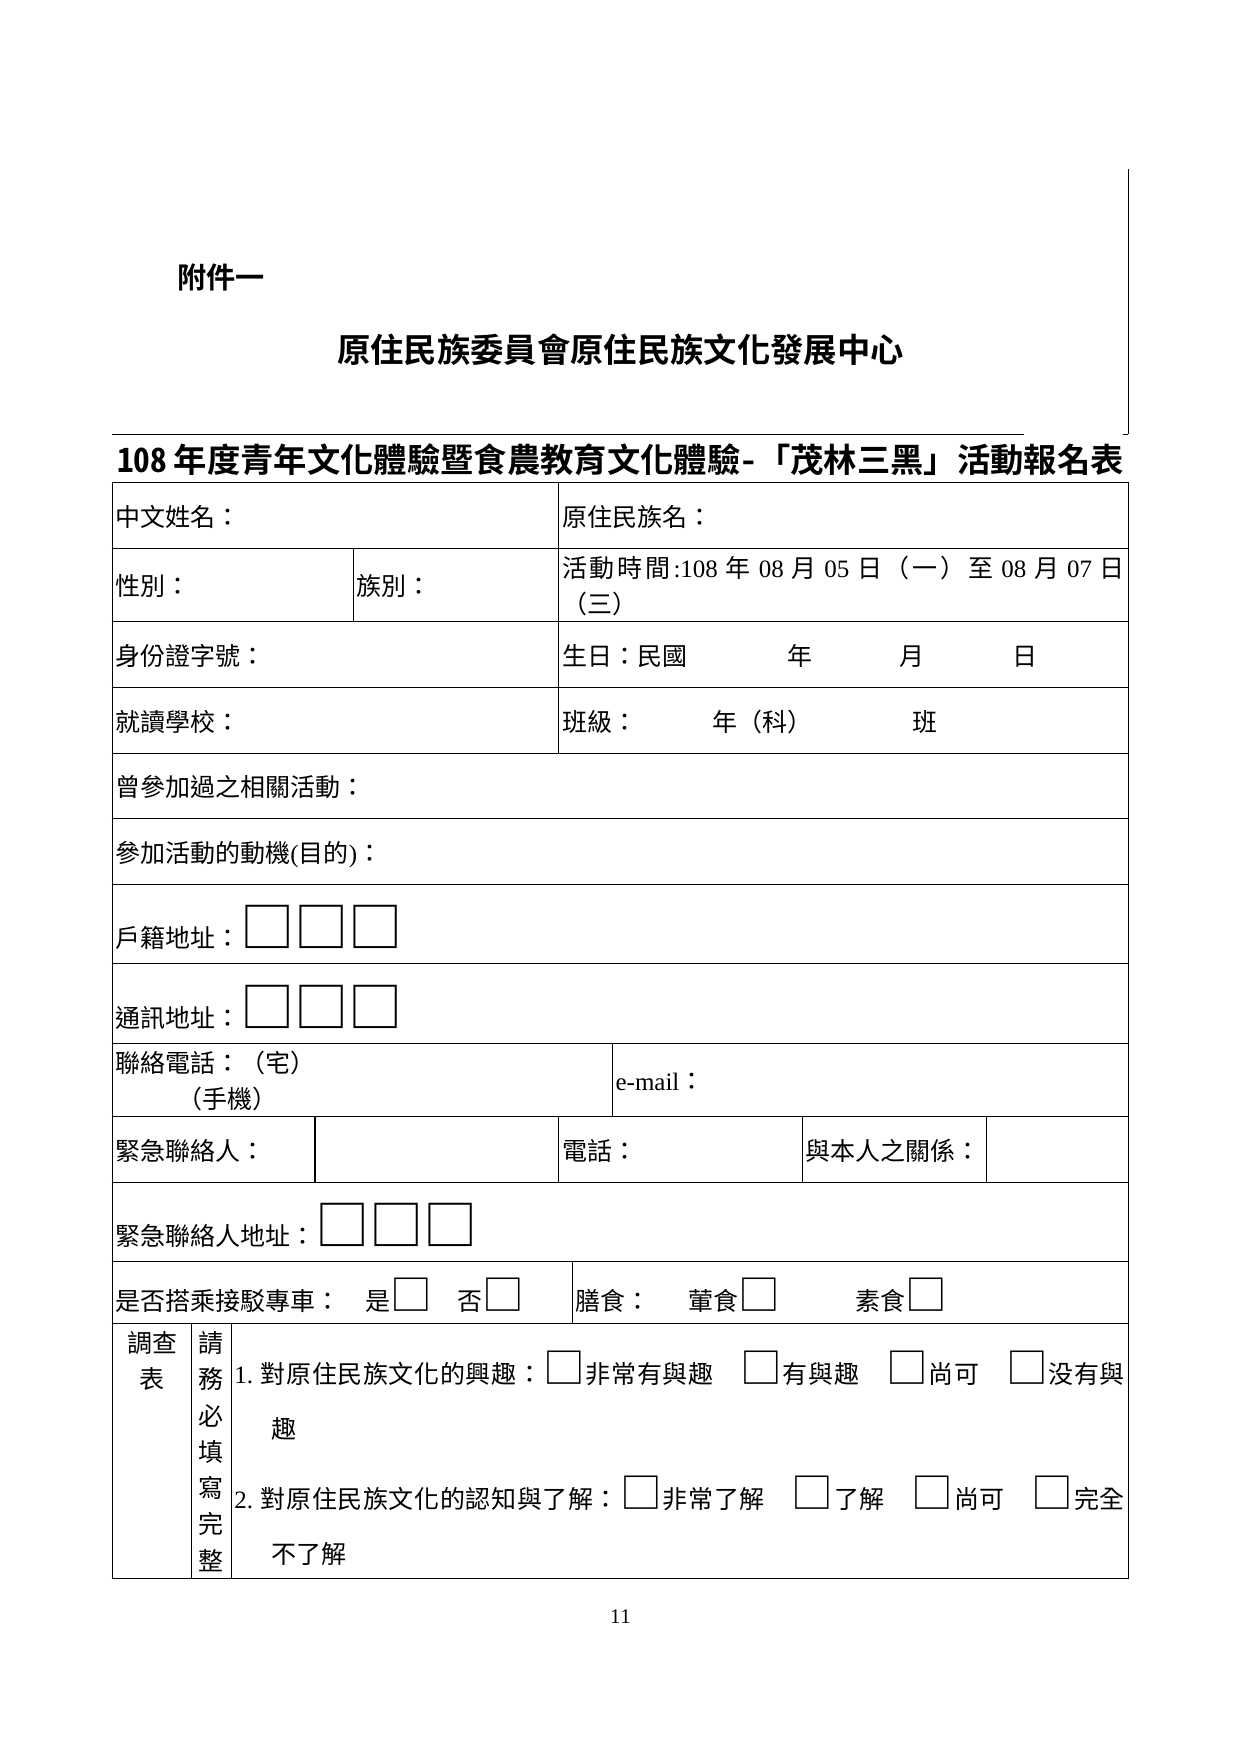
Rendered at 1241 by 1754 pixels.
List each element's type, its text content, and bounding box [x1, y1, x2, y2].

table_cell 活動時間:108年08月05日（一）至08月07日（三） [559, 549, 1128, 621]
table_cell 生日：民國 年 月 日 [559, 622, 1128, 687]
table_cell 戶籍地址：□□□ [113, 885, 1128, 963]
table_cell 調查表 [113, 1324, 191, 1577]
table_cell 電話： [559, 1117, 802, 1182]
table_cell 是否搭乘接駁專車： 是□ 否□ [113, 1262, 572, 1323]
table_cell 通訊地址：□□□ [113, 964, 1128, 1043]
table_cell 班級： 年（科） 班 [559, 688, 1128, 752]
table_cell e-mail： [613, 1044, 1128, 1116]
text 附件一 [112, 169, 1128, 242]
table_cell 對原住民族文化的興趣：□非常有與趣 □有與趣 □尚可 □没有與趣 對原住民族文化的認知與了解：□非常了解 □了解 □尚可 □完全不了解 對魯凱族文化的好奇心：□非常 □普通 □尚可 □無 對傳統生活（露宿、野炊）及外在環境忍受度：□没問題 □可接受 □尚可 □不能忍受 對長途跋涉或爬山健行的能力：□没問題 □可接受 □尚可 □無法 個人是否有特殊疾病（請填列說明）： [232, 1324, 1128, 1577]
table_cell 緊急聯絡人： [113, 1117, 314, 1182]
table_cell 就讀學校： [113, 688, 558, 752]
table_header 原住民族名： [559, 483, 1128, 548]
text 原住民族委員會原住民族文化發展中心 [112, 242, 1128, 434]
table_cell [316, 1117, 558, 1182]
table_cell 膳食： 葷食□ 素食□ [573, 1262, 1128, 1323]
table_cell 聯絡電話：（宅） （手機） [113, 1044, 612, 1116]
table_cell 請務必填寫完整 [192, 1324, 231, 1577]
table_cell 緊急聯絡人地址：□□□ [113, 1183, 1128, 1261]
table_cell 身份證字號： [113, 622, 558, 687]
table_header 中文姓名： [113, 483, 558, 548]
table_cell 參加活動的動機(目的)： [113, 819, 1128, 884]
table_cell 性別： [113, 549, 353, 621]
table_cell 族別： [354, 549, 558, 621]
table_cell 曾參加過之相關活動： [113, 754, 1128, 818]
table_cell [987, 1117, 1128, 1182]
table_cell 與本人之關係： [803, 1117, 986, 1182]
text 108年度青年文化體驗暨食農教育文化體驗-「茂林三黑」活動報名表 [112, 434, 1128, 482]
